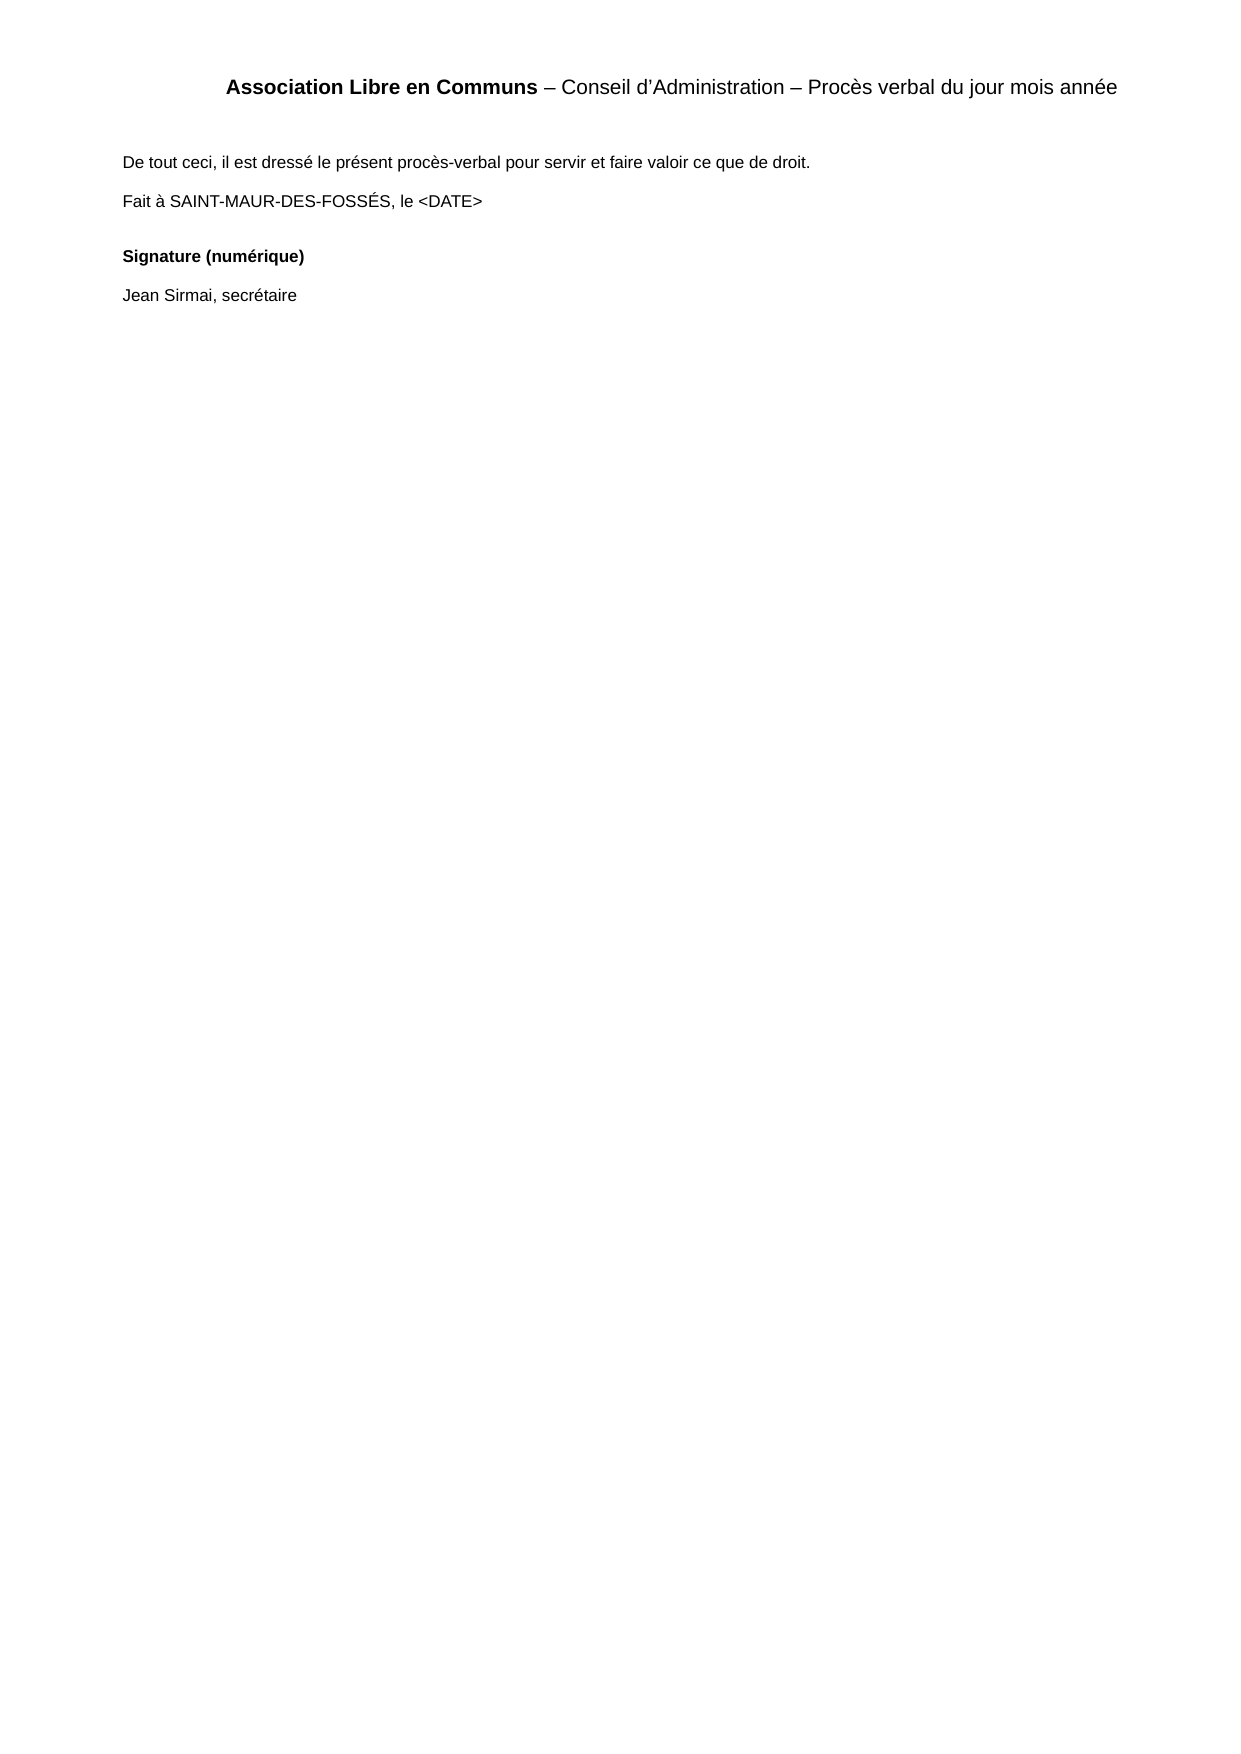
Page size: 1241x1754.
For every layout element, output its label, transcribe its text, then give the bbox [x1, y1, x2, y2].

subtitle Jean Sirmai, secrétaire [122, 285, 1118, 304]
subtitle Signature (numérique) [122, 246, 1118, 266]
subtitle De tout ceci, il est dressé le présent procès-verbal pour servir et faire valoir ce que de droit. [122, 152, 1118, 172]
subtitle Fait à SAINT-MAUR-DES-FOSSÉS, le <DATE> [122, 191, 1118, 211]
